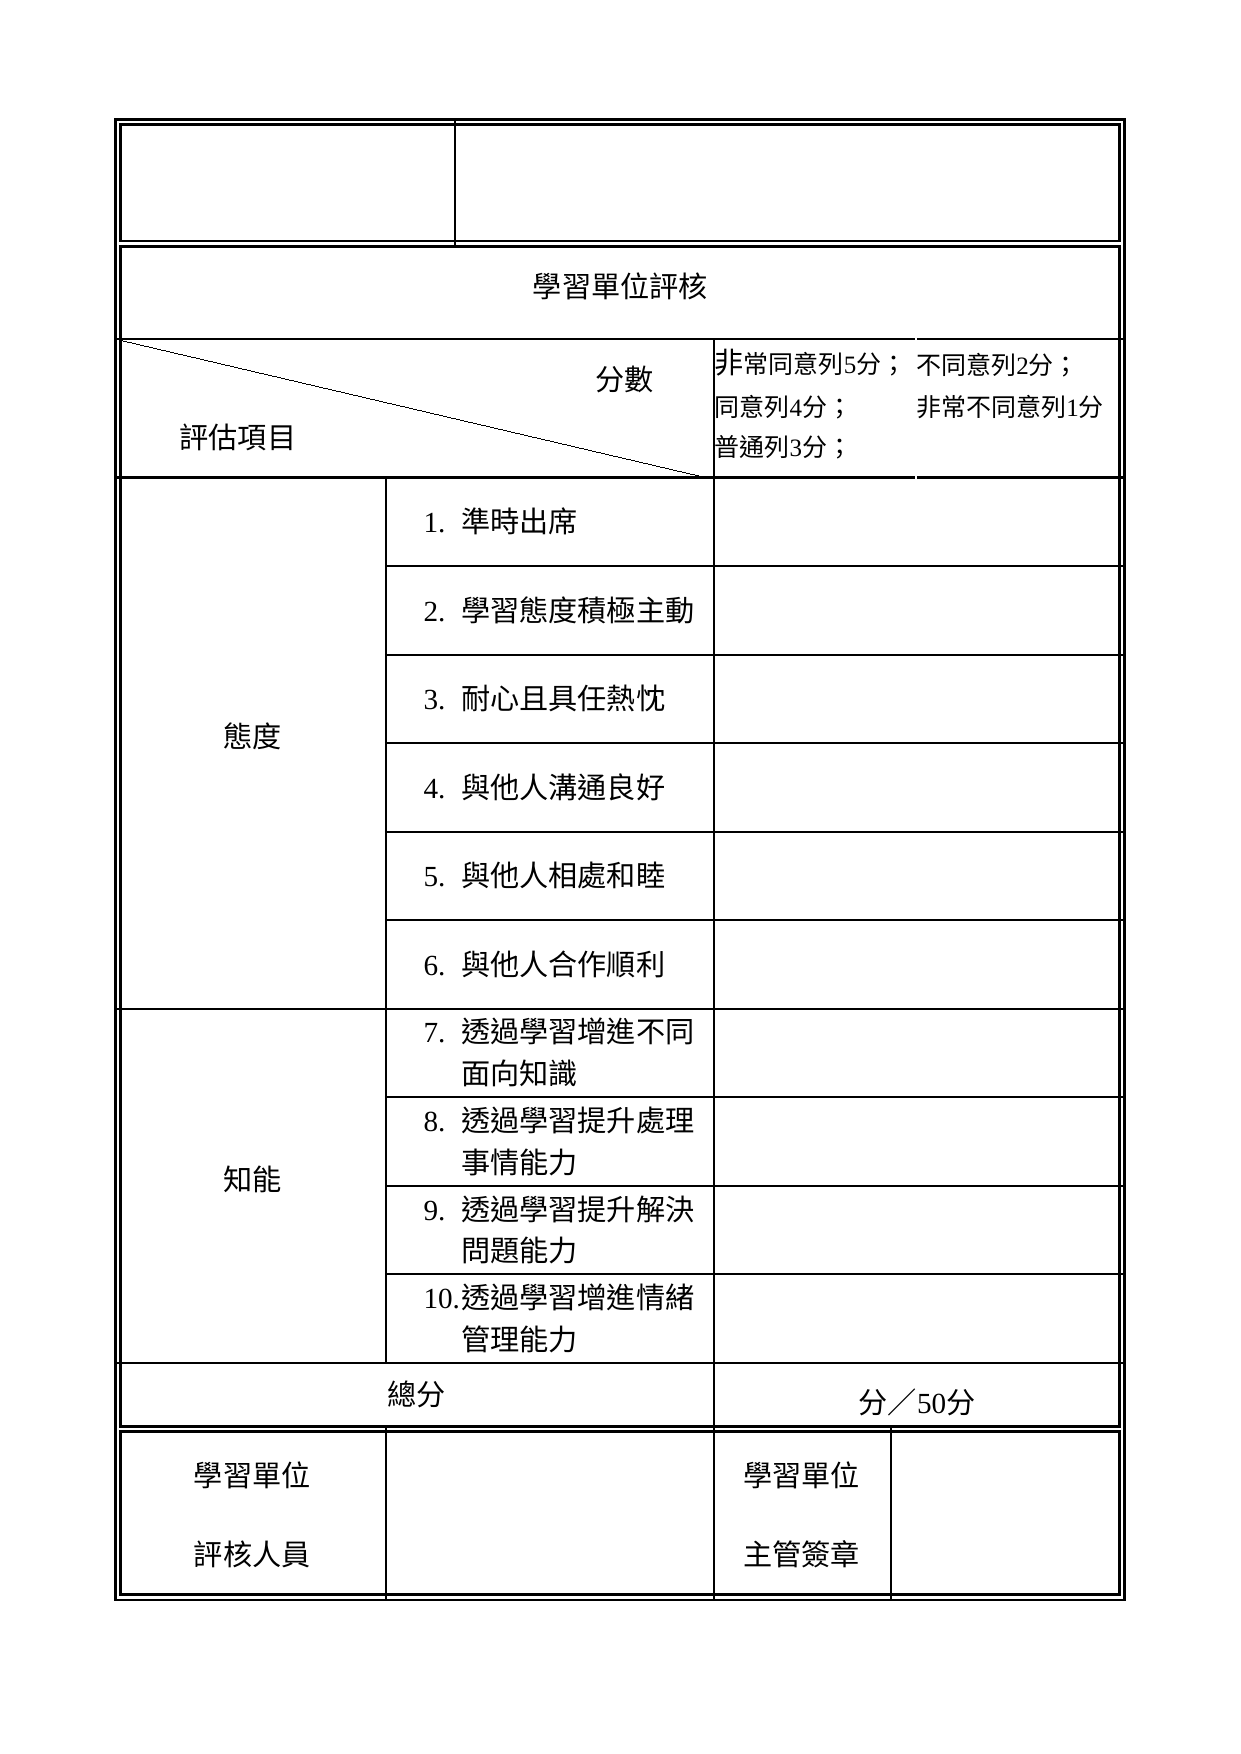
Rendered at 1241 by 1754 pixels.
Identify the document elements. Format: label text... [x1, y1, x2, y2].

table_cell [715, 1010, 1118, 1096]
table_cell 不同意列2分； 非常不同意列1分 [917, 340, 1118, 476]
table_cell [916, 1601, 1122, 1606]
table_cell 與他人相處和睦 [387, 833, 713, 919]
table_cell 學習態度積極主動 [387, 567, 713, 653]
table_cell [779, 1601, 787, 1606]
table_cell 學習單位評核 [456, 240, 1122, 338]
table_cell [787, 1601, 801, 1606]
table_cell 態度 [122, 479, 385, 1008]
table_cell [456, 126, 1118, 240]
table_cell 準時出席 [387, 479, 713, 565]
table_cell [916, 1593, 1122, 1599]
table_cell [904, 1601, 916, 1606]
table_cell 透過學習增進情緒管理能力 [387, 1275, 713, 1362]
table_cell 學習單位評核 [118, 240, 454, 338]
table_cell [118, 1601, 386, 1606]
table_cell [891, 1601, 904, 1606]
table_cell [801, 1601, 891, 1606]
table_cell [765, 1601, 779, 1606]
table_cell [714, 1601, 765, 1606]
table_cell [715, 567, 1118, 653]
table_cell [715, 744, 1118, 831]
table_cell [386, 1601, 455, 1606]
table_cell 學習單位 評核人員 [122, 1433, 385, 1593]
table_cell 學習單位評核 [122, 248, 1118, 338]
table_cell 透過學習增進不同面向知識 [387, 1010, 713, 1096]
table_cell [715, 479, 1118, 565]
table_cell [715, 921, 1118, 1008]
table_cell 耐心且具任熱忱 [387, 656, 713, 742]
table_cell 透過學習提升處理事情能力 [387, 1098, 713, 1185]
table_cell [715, 833, 1118, 919]
table_cell [455, 1601, 599, 1606]
table_cell 分／50分 [715, 1364, 1118, 1425]
table_cell [715, 656, 1118, 742]
table_cell [715, 1275, 1118, 1362]
table_cell [387, 1433, 713, 1593]
table_cell [715, 1187, 1118, 1273]
table_cell 分數 評估項目 [122, 340, 713, 476]
table_cell 總分 [122, 1364, 713, 1425]
table_cell 學習單位 主管簽章 [715, 1433, 890, 1593]
table_cell 透過學習提升解決問題能力 [387, 1187, 713, 1273]
table_cell 與他人合作順利 [387, 921, 713, 1008]
table_cell [118, 1593, 385, 1599]
table_cell [122, 126, 454, 240]
table_cell 知能 [122, 1010, 385, 1362]
table_cell [715, 1098, 1118, 1185]
table_cell [600, 1601, 714, 1606]
table_cell 與他人溝通良好 [387, 744, 713, 831]
table_cell [892, 1433, 1118, 1593]
table_cell 非常同意列5分；同意列4分； 普通列3分； [715, 340, 915, 476]
